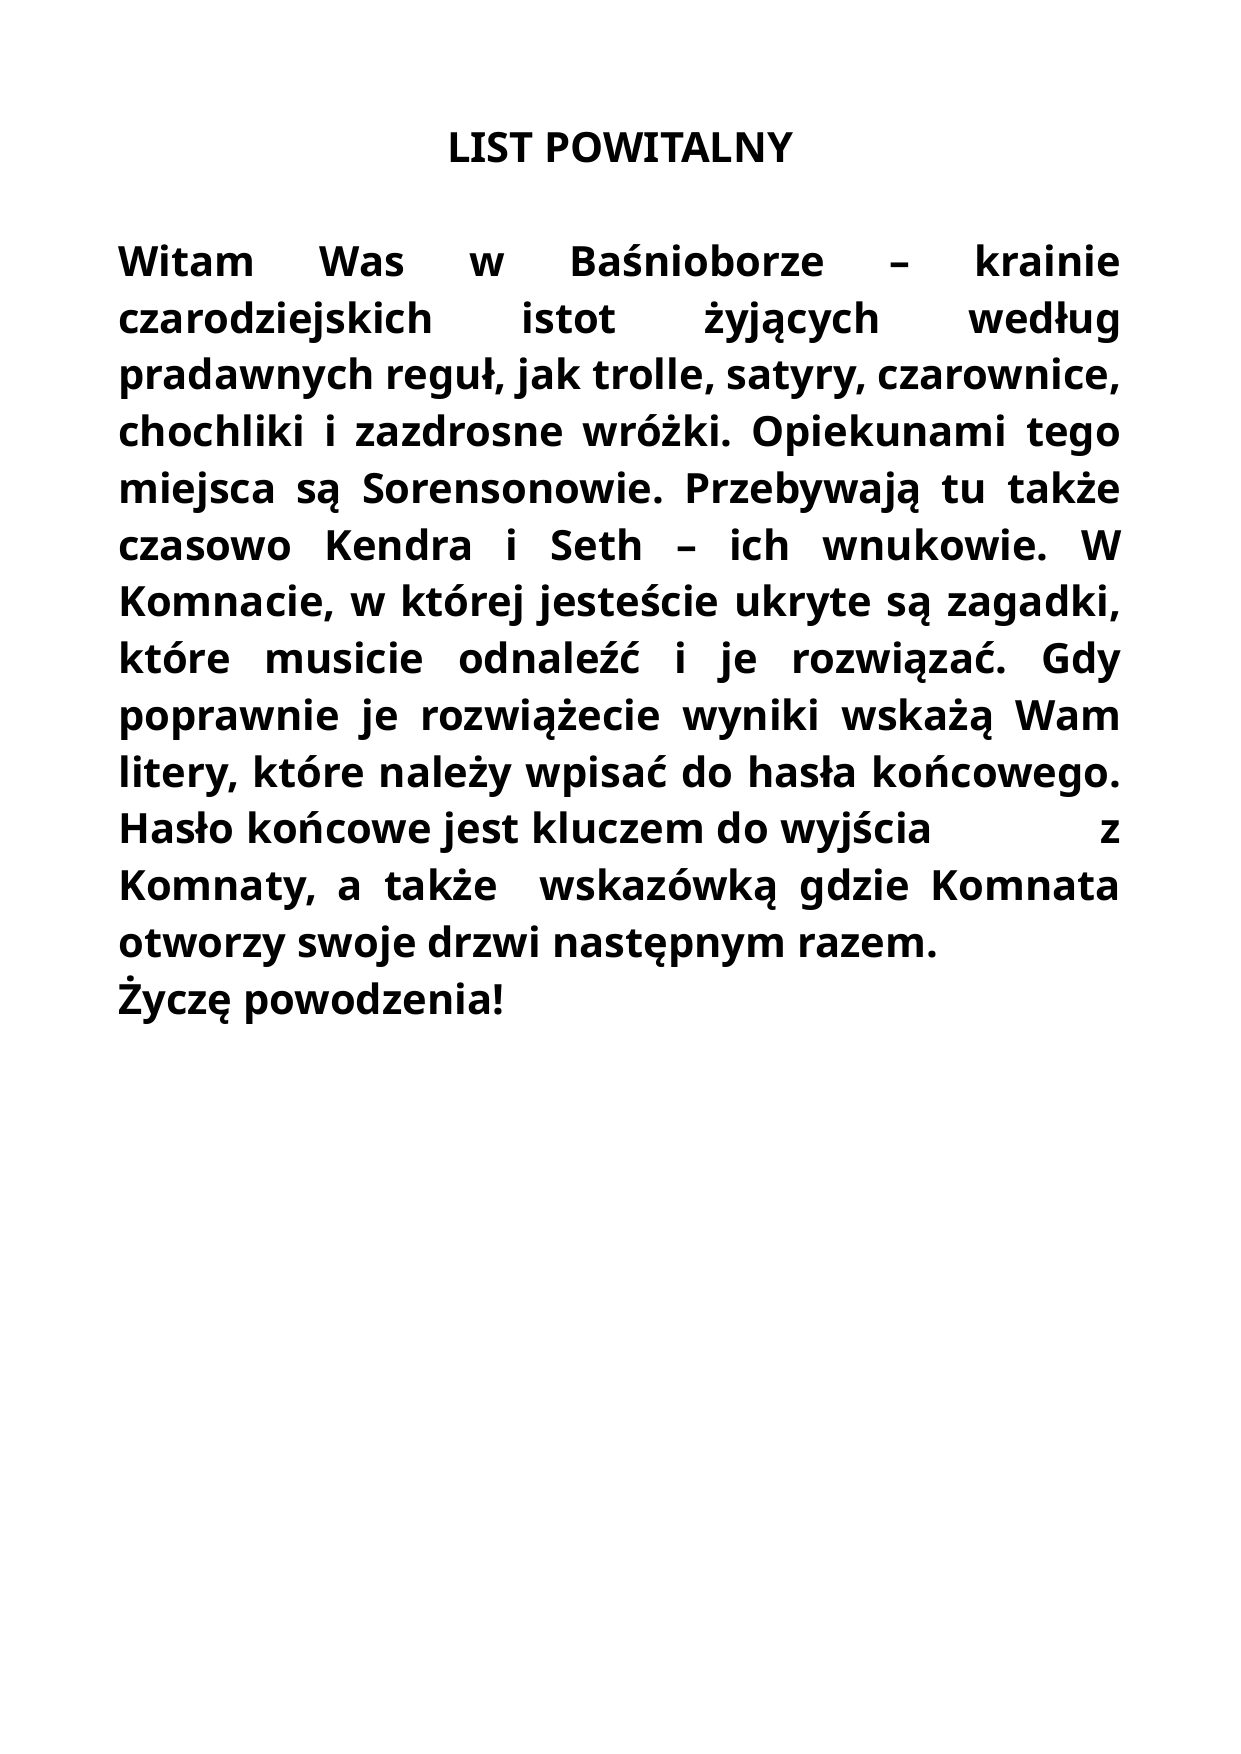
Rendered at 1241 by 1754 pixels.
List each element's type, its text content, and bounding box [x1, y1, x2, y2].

text LIST POWITALNY [118, 118, 1122, 175]
text Witam Was w Baśnioborze – krainie czarodziejskich istot żyjących według pradawnych reguł, jak trolle, satyry, czarownice, chochliki i zazdrosne wróżki. Opiekunami tego miejsca są Sorensonowie. Przebywają tu także czasowo Kendra i Seth – ich wnukowie. W Komnacie, w której jesteście ukryte są zagadki, które musicie odnaleźć i je rozwiązać. Gdy poprawnie je rozwiążecie wyniki wskażą Wam litery, które należy wpisać do hasła końcowego. Hasło końcowe jest kluczem do wyjścia z Komnaty, a także wskazówką gdzie Komnata otworzy swoje drzwi następnym razem. [118, 232, 1122, 970]
text Życzę powodzenia! [118, 970, 1122, 1026]
